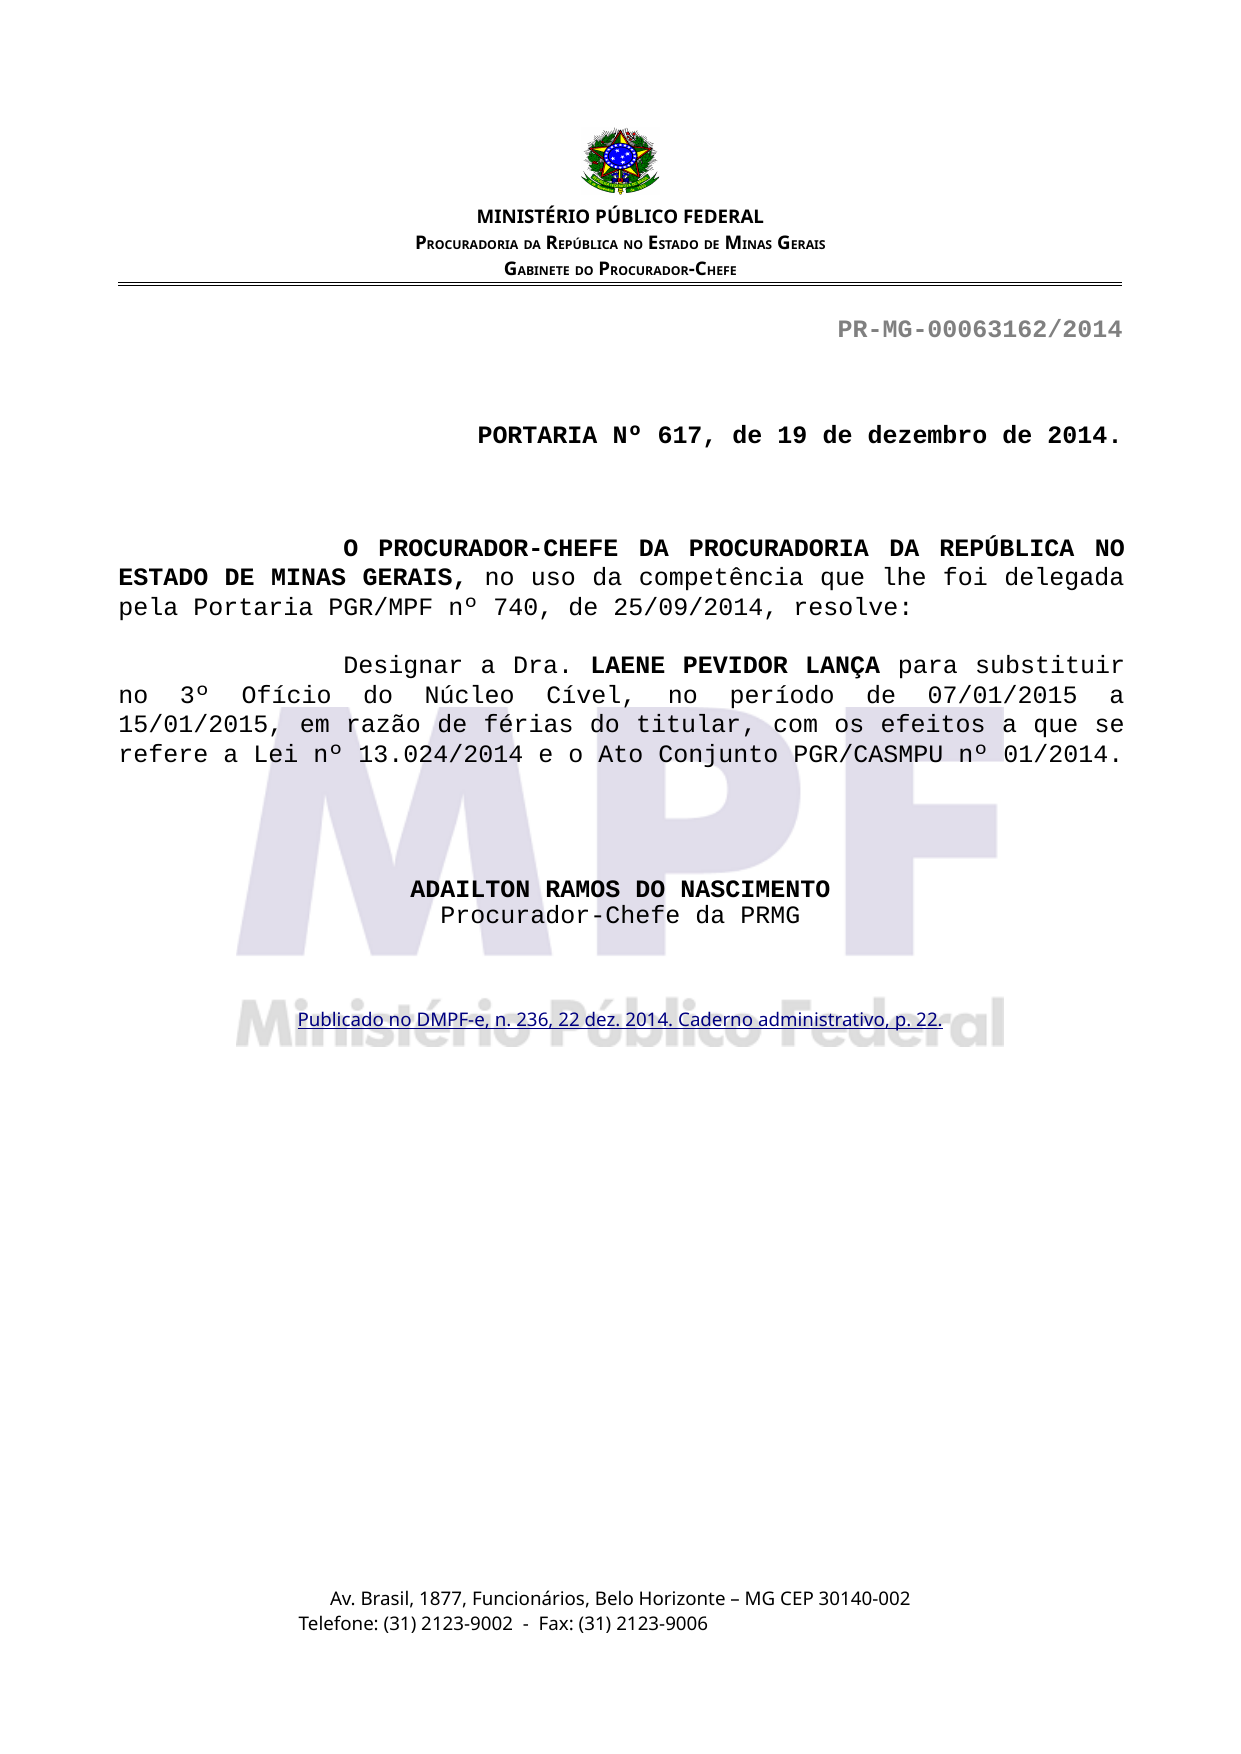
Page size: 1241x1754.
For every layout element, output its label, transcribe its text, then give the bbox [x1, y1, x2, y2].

text Publicado no DMPF-e, n. 236, 22 dez. 2014. Caderno administrativo, p. 22. [118, 1006, 1122, 1032]
text PORTARIA Nº 617, de 19 de dezembro de 2014. [118, 423, 1122, 448]
picture [236, 1032, 1004, 1047]
picture [236, 768, 1004, 877]
text Designar a Dra. LAENE PEVIDOR LANÇA para substituir no 3º Ofício do Núcleo Cível, no período de 07/01/2015 a 15/01/2015, em razão de férias do titular, com os efeitos a que se refere a Lei nº 13.024/2014 e o Ato Conjunto PGR/CASMPU nº 01/2014. [118, 650, 1125, 768]
text Procurador-Chefe da PRMG [118, 902, 1122, 931]
subtitle ADAILTON RAMOS DO NASCIMENTO [118, 877, 1122, 902]
text PR-MG-00063162/2014 [118, 314, 1122, 345]
picture [236, 931, 1004, 1006]
text O PROCURADOR-CHEFE DA PROCURADORIA DA REPÚBLICA NO ESTADO DE MINAS GERAIS, no uso da competência que lhe foi delegada pela Portaria PGR/MPF nº 740, de 25/09/2014, resolve: [118, 532, 1125, 621]
picture [581, 127, 660, 195]
